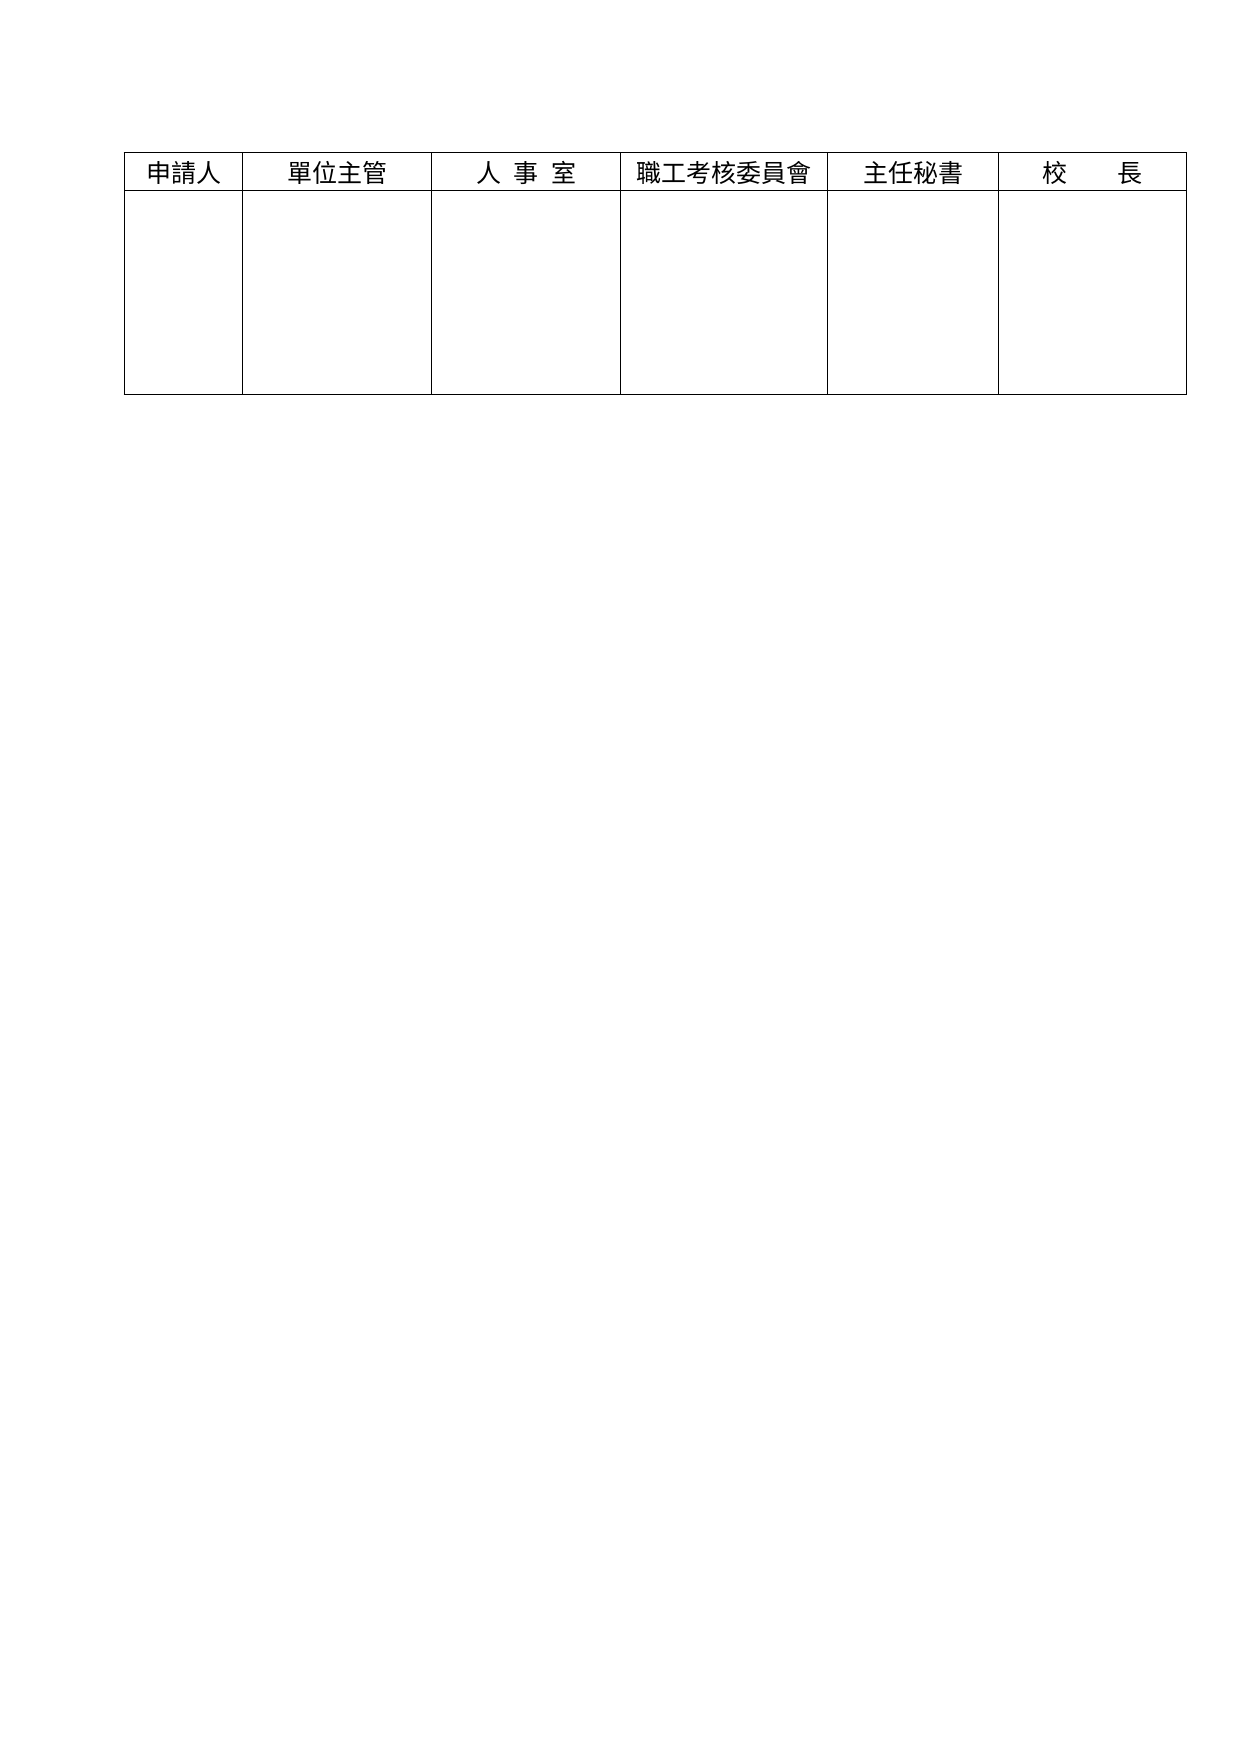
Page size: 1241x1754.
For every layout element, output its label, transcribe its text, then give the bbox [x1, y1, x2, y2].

table_cell [999, 191, 1186, 394]
table_cell [432, 191, 620, 394]
table_header 校 長 [999, 153, 1186, 189]
table_cell [828, 191, 998, 394]
table_cell [621, 191, 827, 394]
table_header 申請人 [125, 153, 242, 189]
table_header 單位主管 [243, 153, 431, 189]
table_header 職工考核委員會 [621, 153, 827, 189]
table_cell [125, 191, 242, 394]
table_header 主任秘書 [828, 153, 998, 189]
table_cell [243, 191, 431, 394]
table_header 人 事 室 [432, 153, 620, 189]
